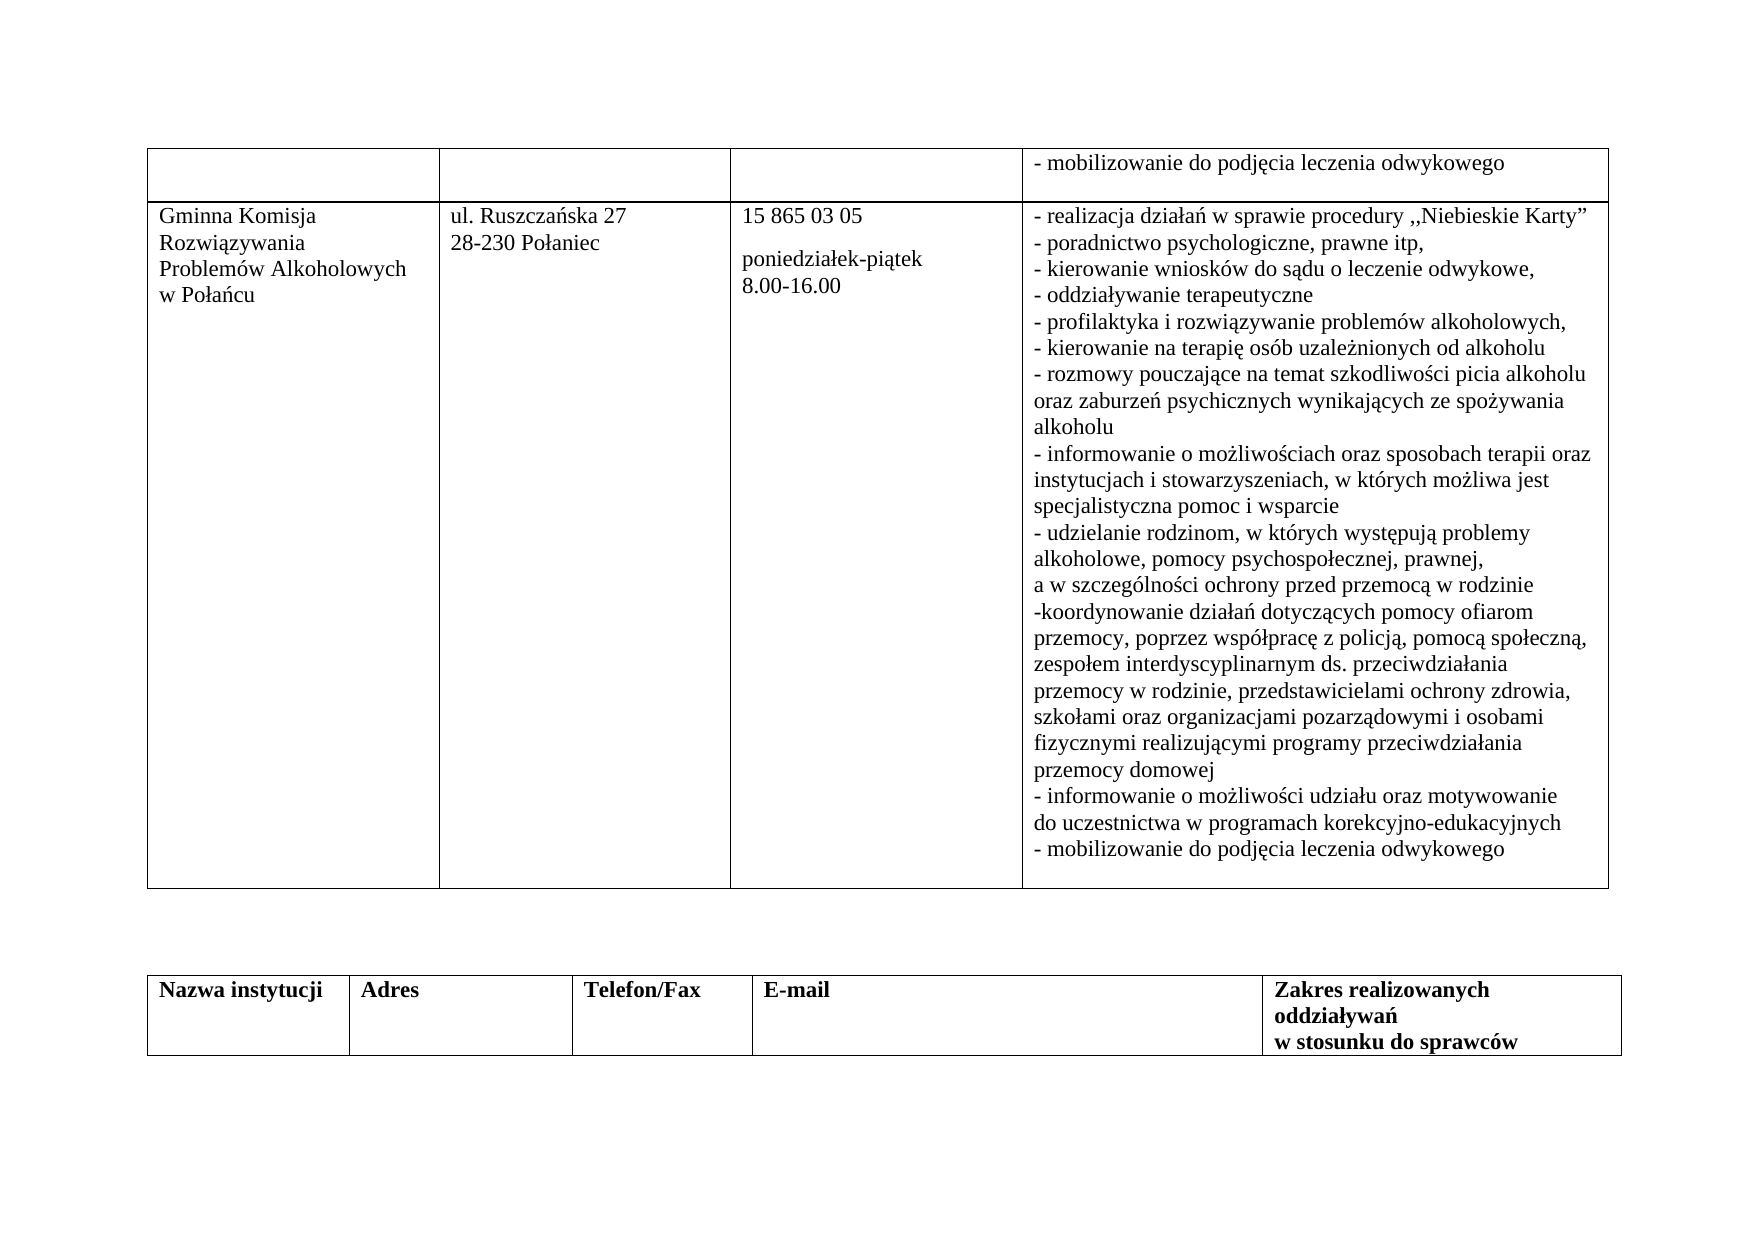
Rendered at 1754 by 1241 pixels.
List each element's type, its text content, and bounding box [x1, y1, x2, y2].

table_cell ul. Ruszczańska 27 28-230 Połaniec [440, 203, 730, 888]
table_cell [440, 149, 730, 201]
table_header Telefon/Fax [573, 976, 752, 1055]
table_cell [148, 149, 439, 201]
table_header Nazwa instytucji [148, 976, 349, 1055]
table_cell 15 865 03 05 poniedziałek-piątek 8.00-16.00 [731, 203, 1022, 888]
table_header Adres [350, 976, 572, 1055]
table_header E-mail [753, 976, 1262, 1055]
table_cell Gminna Komisja Rozwiązywania Problemów Alkoholowych w Połańcu [148, 203, 439, 888]
table_header Zakres realizowanych oddziaływań w stosunku do sprawców [1263, 976, 1621, 1055]
table_cell [731, 149, 1022, 201]
table_cell - mobilizowanie do podjęcia leczenia odwykowego [1023, 149, 1608, 201]
table_cell - realizacja działań w sprawie procedury ,,Niebieskie Karty” - poradnictwo psychologiczne, prawne itp, - kierowanie wniosków do sądu o leczenie odwykowe, - oddziaływanie terapeutyczne - profilaktyka i rozwiązywanie problemów alkoholowych, - kierowanie na terapię osób uzależnionych od alkoholu - rozmowy pouczające na temat szkodliwości picia alkoholu oraz zaburzeń psychicznych wynikających ze spożywania alkoholu - informowanie o możliwościach oraz sposobach terapii oraz instytucjach i stowarzyszeniach, w których możliwa jest specjalistyczna pomoc i wsparcie - udzielanie rodzinom, w których występują problemy alkoholowe, pomocy psychospołecznej, prawnej, a w szczególności ochrony przed przemocą w rodzinie -koordynowanie działań dotyczących pomocy ofiarom przemocy, poprzez współpracę z policją, pomocą społeczną, zespołem interdyscyplinarnym ds. przeciwdziałania przemocy w rodzinie, przedstawicielami ochrony zdrowia, szkołami oraz organizacjami pozarządowymi i osobami fizycznymi realizującymi programy przeciwdziałania przemocy domowej - informowanie o możliwości udziału oraz motywowanie do uczestnictwa w programach korekcyjno-edukacyjnych - mobilizowanie do podjęcia leczenia odwykowego [1023, 203, 1608, 888]
